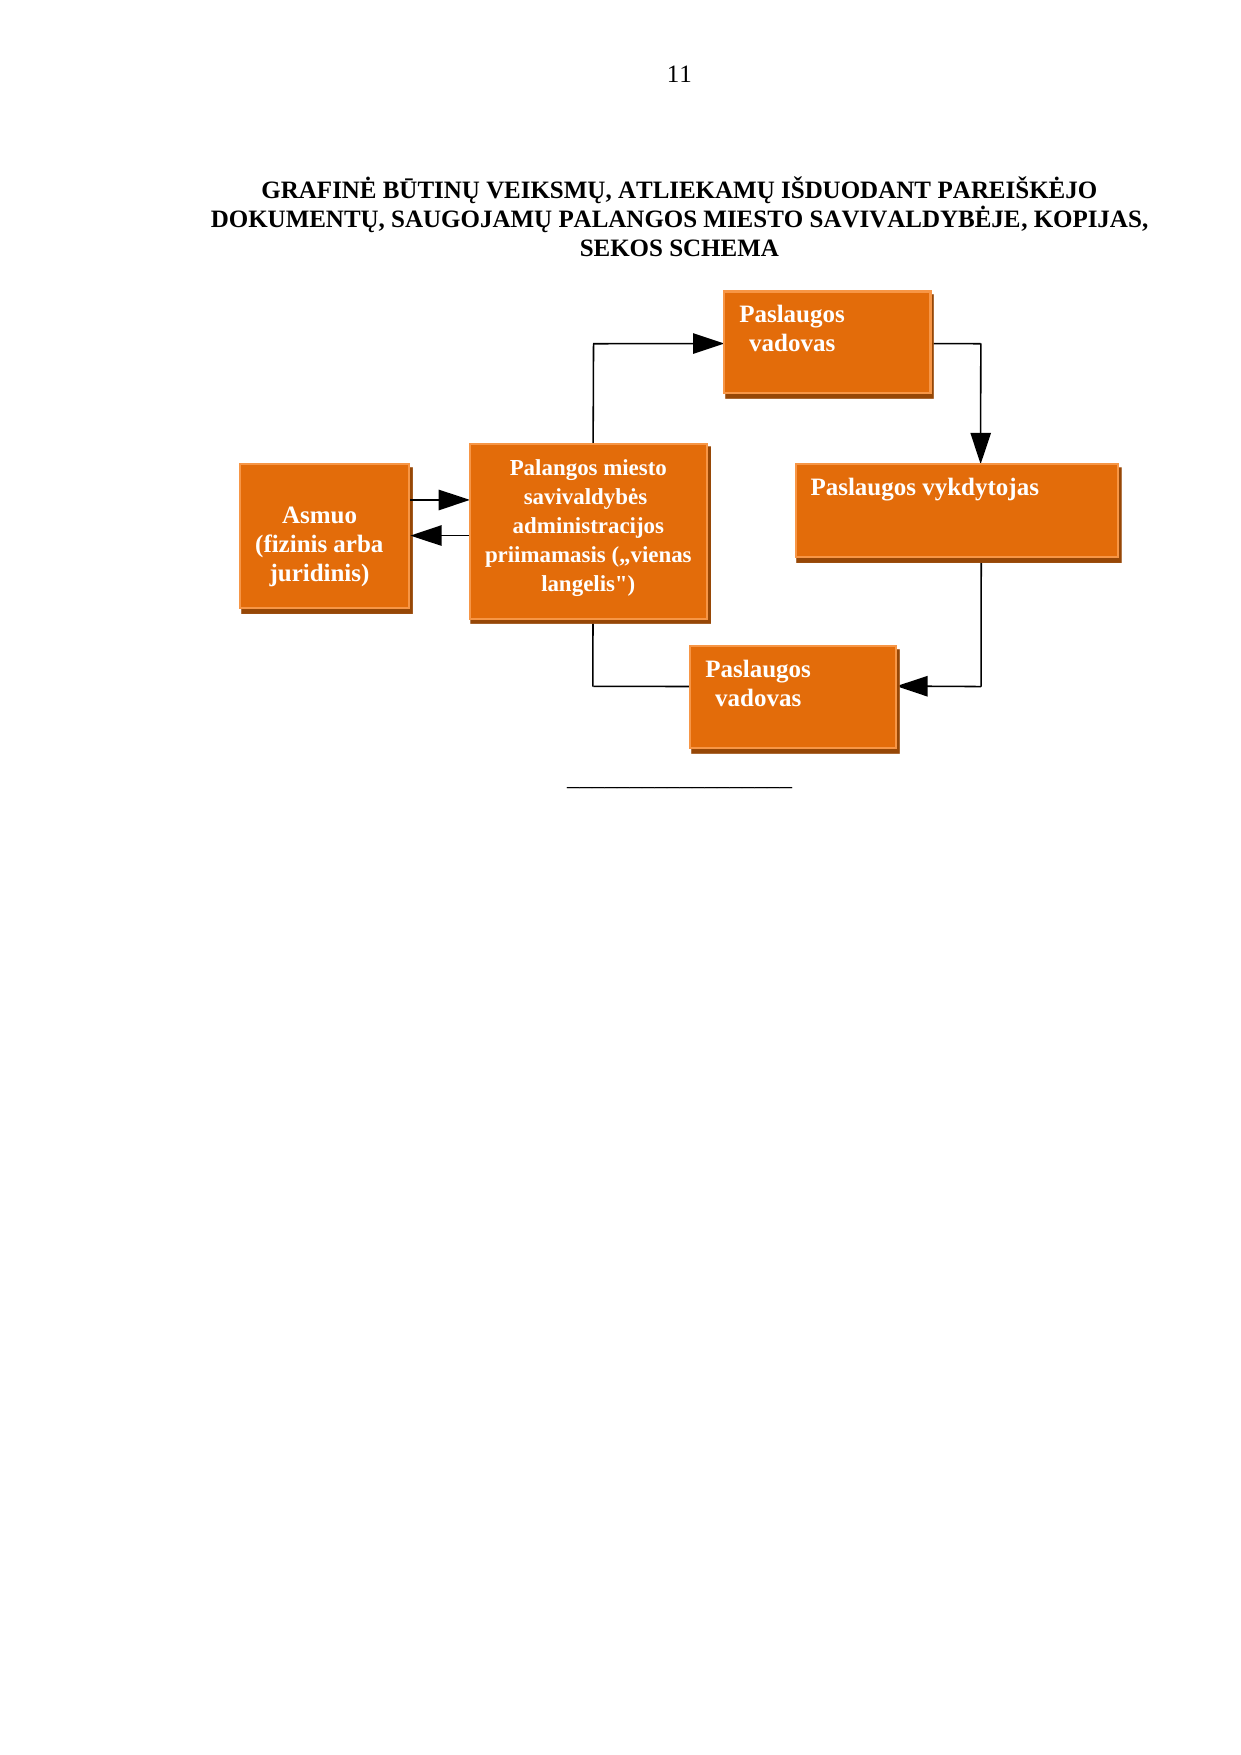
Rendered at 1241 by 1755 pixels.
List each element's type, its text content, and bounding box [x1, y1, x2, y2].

text GRAFINĖ BŪTINŲ VEIKSMŲ, ATLIEKAMŲ IŠDUODANT PAREIŠKĖJO DOKUMENTŲ, SAUGOJAMŲ PALANGOS MIESTO SAVIVALDYBĖJE, KOPIJAS, SEKOS SCHEMA [177, 176, 1181, 262]
text __________________ [177, 762, 1181, 791]
